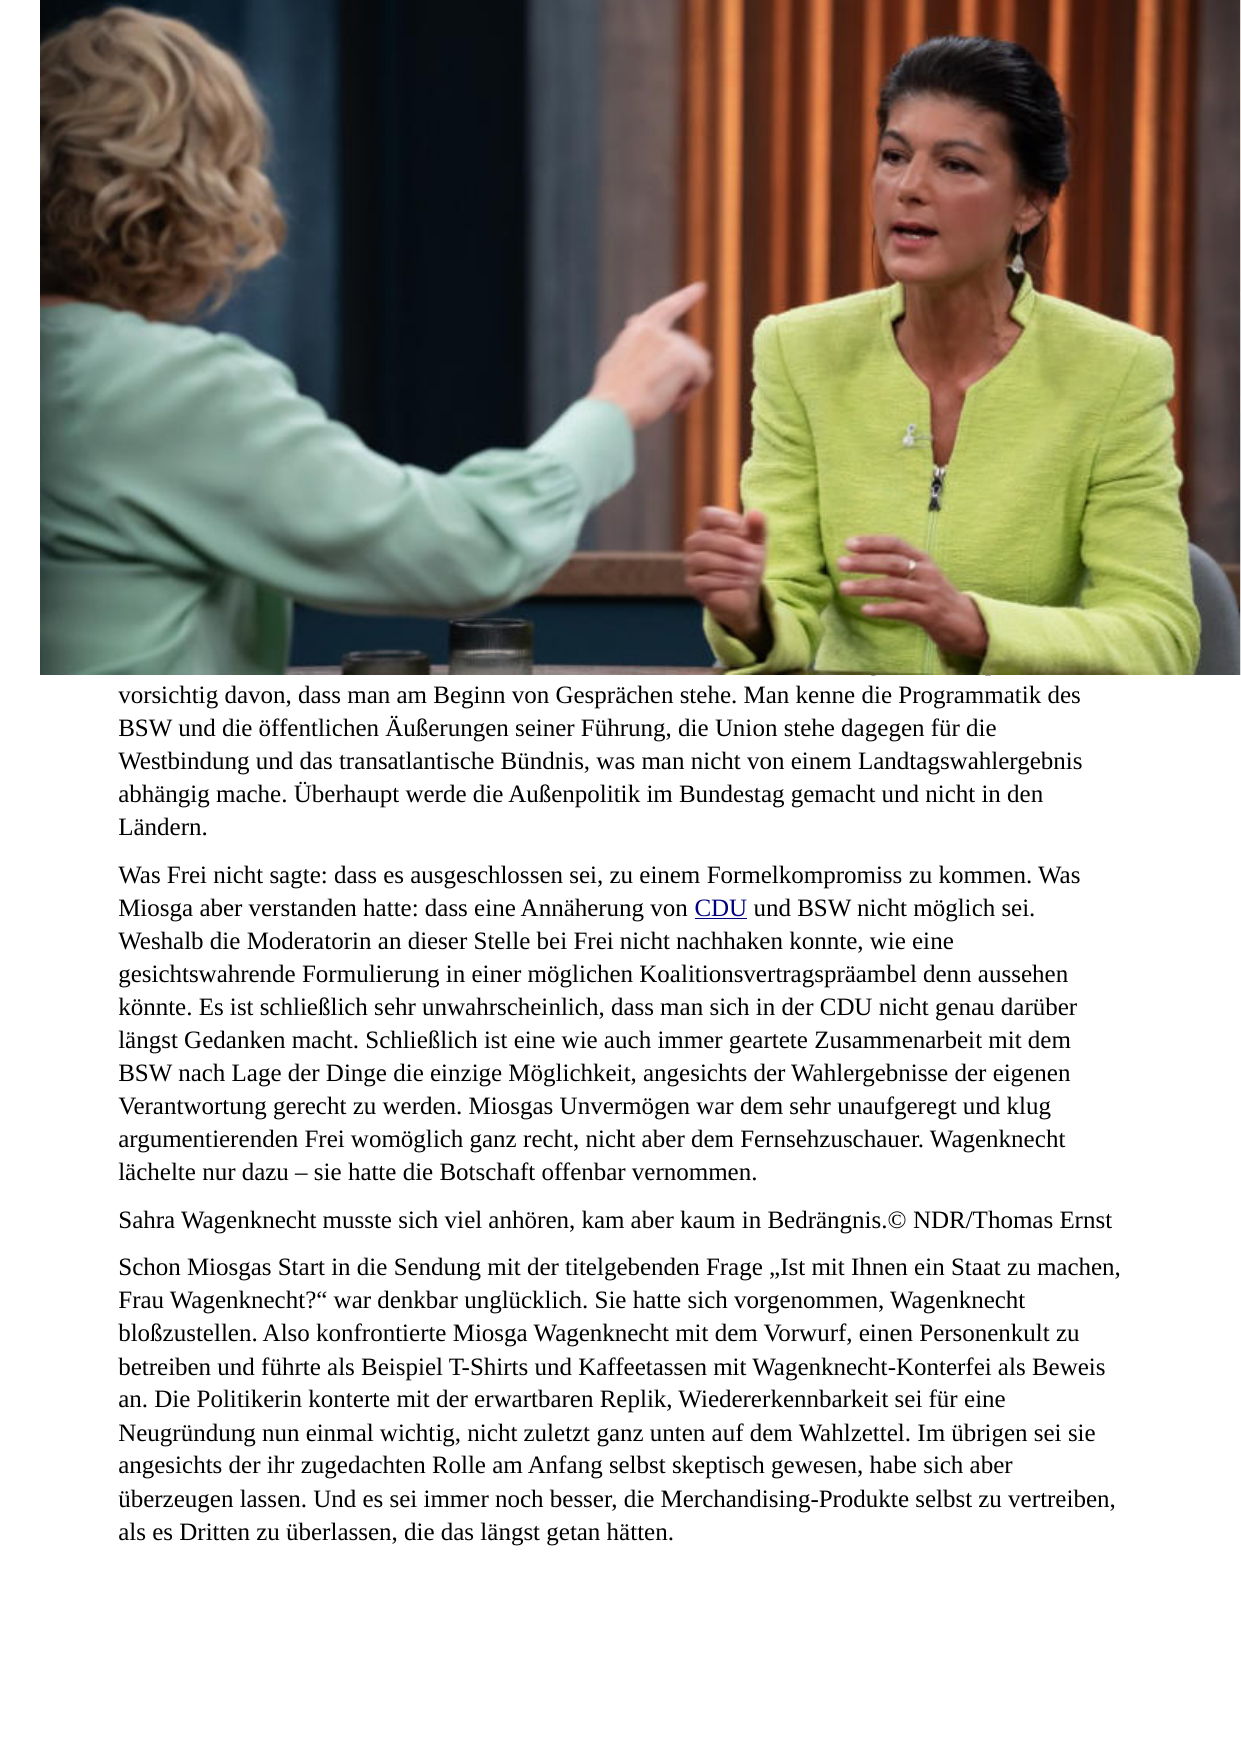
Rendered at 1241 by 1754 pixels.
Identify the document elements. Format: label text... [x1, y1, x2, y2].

text Als es darauf ankam, hörte Caren Miosga nicht genau hin. Sie hatte Thorsten Frei gefragt, ob eine Annäherung der CDU an das BSW angesichts von dessen außenpolitischen Vorstellungen (Bekenntnis zu „Frieden“, Ablehnung von Raketenstationierungen in Deutschland) möglich sei; Sahra Wagenknecht hat sie als Bedingungen für eine Zusammenarbeit in Sachsen und Thüringen formuliert. Der Parlamentarische Geschäftsführer der CDU/CSU-Bundestagsfraktion sprach vorsichtig davon, dass man am Beginn von Gesprächen stehe. Man kenne die Programmatik des BSW und die öffentlichen Äußerungen seiner Führung, die Union stehe dagegen für die Westbindung und das transatlantische Bündnis, was man nicht von einem Landtagswahlergebnis abhängig mache. Überhaupt werde die Außenpolitik im Bundestag gemacht und nicht in den Ländern. [118, 675, 1122, 841]
text Schon Miosgas Start in die Sendung mit der titelgebenden Frage „Ist mit Ihnen ein Staat zu machen, Frau Wagenknecht?“ war denkbar unglücklich. Sie hatte sich vorgenommen, Wagenknecht bloßzustellen. Also konfrontierte Miosga Wagenknecht mit dem Vorwurf, einen Personenkult zu betreiben und führte als Beispiel T-Shirts und Kaffeetassen mit Wagenknecht-Konterfei als Beweis an. Die Politikerin konterte mit der erwartbaren Replik, Wiedererkennbarkeit sei für eine Neugründung nun einmal wichtig, nicht zuletzt ganz unten auf dem Wahlzettel. Im übrigen sei sie angesichts der ihr zugedachten Rolle am Anfang selbst skeptisch gewesen, habe sich aber überzeugen lassen. Und es sei immer noch besser, die Merchandising-Produkte selbst zu vertreiben, als es Dritten zu überlassen, die das längst getan hätten. [118, 1252, 1122, 1545]
text Was Frei nicht sagte: dass es ausgeschlossen sei, zu einem Formelkompromiss zu kommen. Was Miosga aber verstanden hatte: dass eine Annäherung von CDU und BSW nicht möglich sei. Weshalb die Moderatorin an dieser Stelle bei Frei nicht nachhaken konnte, wie eine gesichtswahrende Formulierung in einer möglichen Koalitionsvertragspräambel denn aussehen könnte. Es ist schließlich sehr unwahrscheinlich, dass man sich in der CDU nicht genau darüber längst Gedanken macht. Schließlich ist eine wie auch immer geartete Zusammenarbeit mit dem BSW nach Lage der Dinge die einzige Möglichkeit, angesichts der Wahlergebnisse der eigenen Verantwortung gerecht zu werden. Miosgas Unvermögen war dem sehr unaufgeregt und klug argumentierenden Frei womöglich ganz recht, nicht aber dem Fernsehzuschauer. Wagenknecht lächelte nur dazu – sie hatte die Botschaft offenbar vernommen. [118, 860, 1122, 1186]
picture [40, 0, 1241, 675]
text Sahra Wagenknecht musste sich viel anhören, kam aber kaum in Bedrängnis.© NDR/Thomas Ernst [118, 1205, 1122, 1234]
